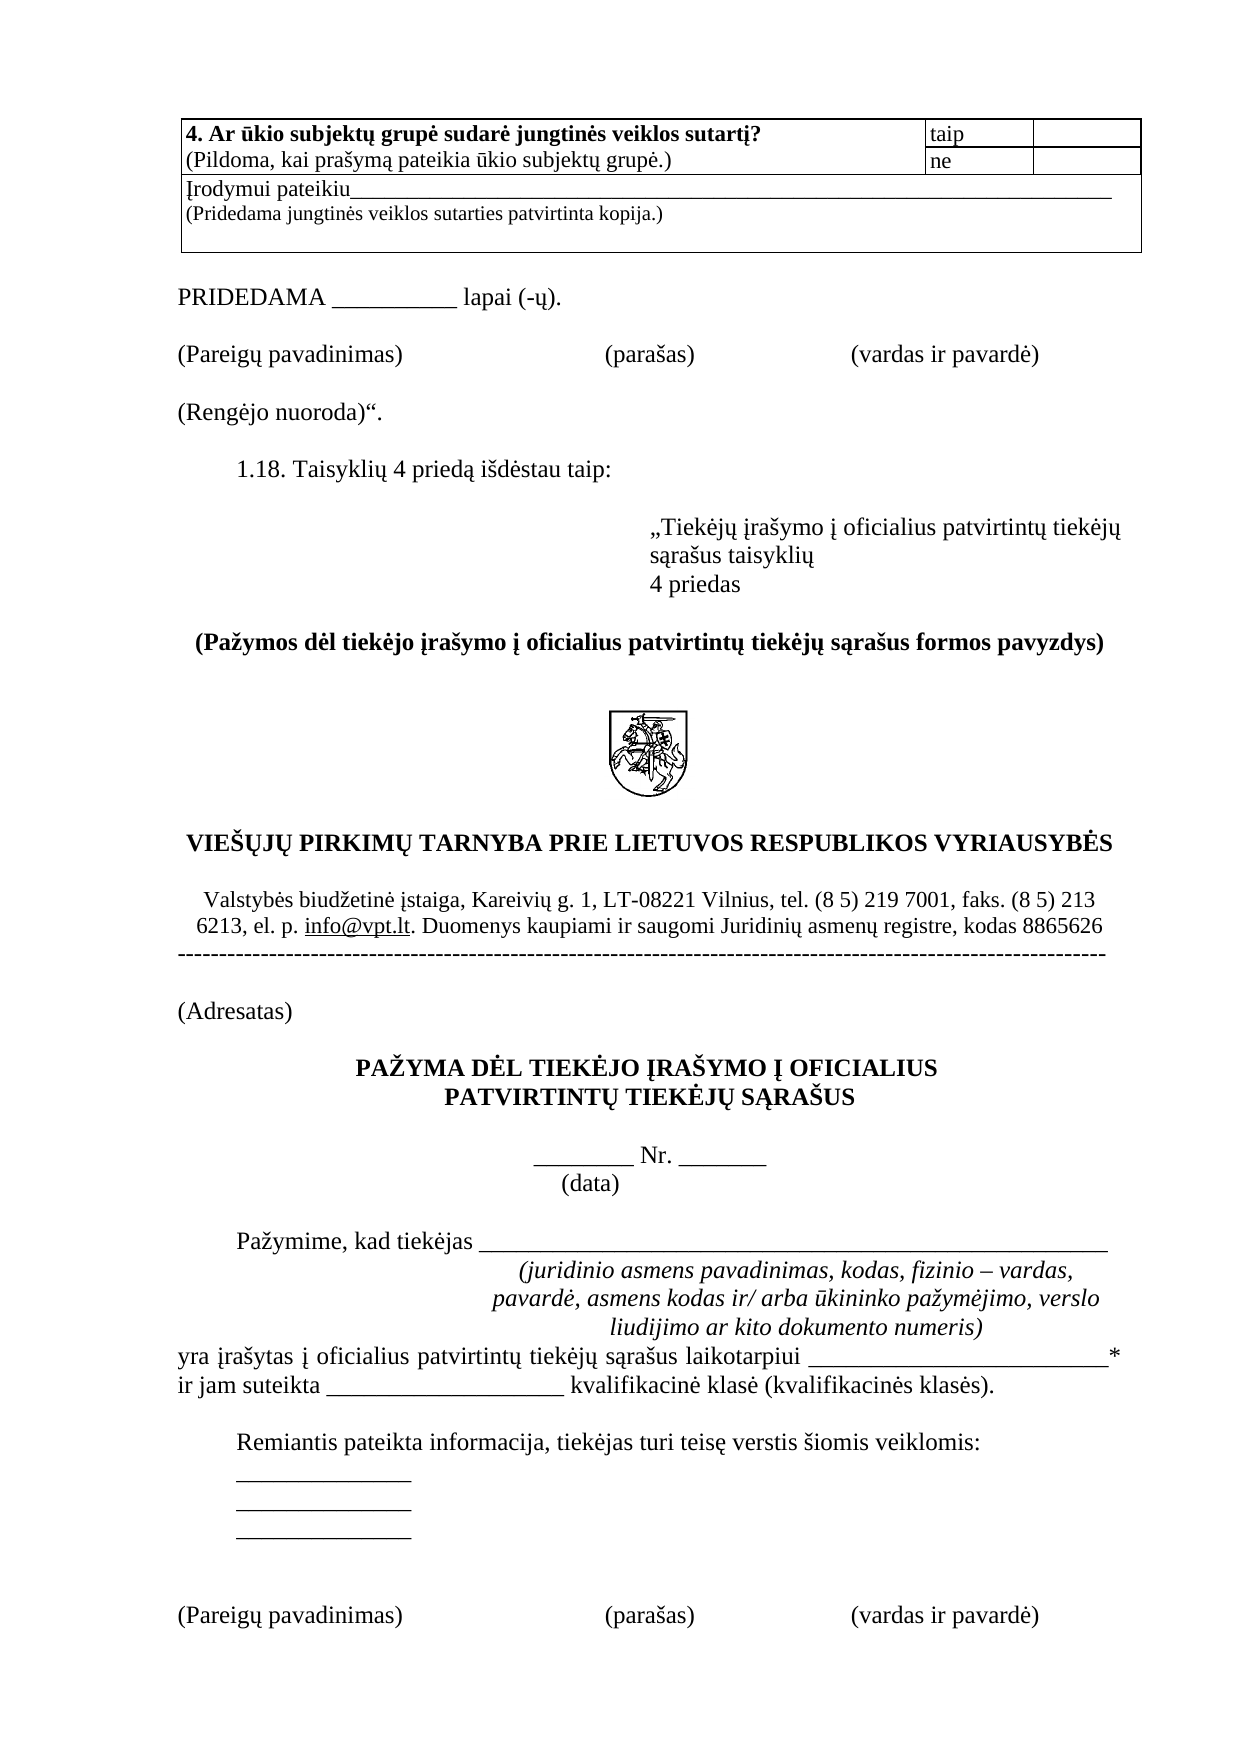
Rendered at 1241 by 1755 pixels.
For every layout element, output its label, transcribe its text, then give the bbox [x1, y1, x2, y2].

text Pažymime, kad tiekėjas [177, 1226, 1122, 1255]
text PRIDEDAMA __________ lapai (-ų). [177, 282, 1122, 310]
text „Tiekėjų įrašymo į oficialius patvirtintų tiekėjų sąrašus taisyklių [649, 512, 1122, 569]
text (Adresatas) [177, 996, 1122, 1025]
table_cell ne [926, 148, 1033, 174]
text (data) [561, 1168, 1122, 1197]
text 1.18. Taisyklių 4 priedą išdėstau taip: [177, 454, 1122, 483]
text ______________ [177, 1513, 1122, 1542]
text (Pareigų pavadinimas) (parašas) (vardas ir pavardė) [177, 1600, 1122, 1628]
text (Rengėjo nuoroda)“. [177, 397, 1122, 425]
table_cell taip [926, 120, 1033, 146]
text ________ Nr. _______ [177, 1140, 1122, 1168]
text (Pažymos dėl tiekėjo įrašymo į oficialius patvirtintų tiekėjų sąrašus formos pavyzdys) [177, 627, 1122, 655]
text VIEŠŲJŲ PIRKIMŲ TARNYBA PRIE LIETUVOS RESPUBLIKOS VYRIAUSYBĖS [177, 828, 1122, 857]
text yra įrašytas į oficialius patvirtintų tiekėjų sąrašus laikotarpiui ________________________* ir jam suteikta ___________________ kvalifikacinė klasė (kvalifikacinės klasės). [177, 1341, 1122, 1398]
text - [177, 938, 1122, 967]
text Remiantis pateikta informacija, tiekėjas turi teisę verstis šiomis veiklomis: [177, 1427, 1122, 1456]
table_cell Įrodymui pateikiu (Pridedama jungtinės veiklos sutarties patvirtinta kopija.) [182, 175, 1141, 252]
text ______________ [177, 1456, 1122, 1485]
table_cell [1034, 148, 1140, 174]
text PAŽYMA DĖL TIEKĖJO ĮRAŠYMO Į OFICIALIUS PATVIRTINTŲ TIEKĖJŲ SĄRAŠUS [177, 1053, 1122, 1111]
text ______________ [177, 1485, 1122, 1513]
text (juridinio asmens pavadinimas, kodas, fizinio – vardas, pavardė, asmens kodas ir/ arba ūkininko pažymėjimo, verslo liudijimo ar kito dokumento numeris) [472, 1255, 1122, 1341]
text 4 priedas [649, 569, 1122, 598]
text (Pareigų pavadinimas) (parašas) (vardas ir pavardė) [177, 339, 1122, 368]
table_cell [1034, 120, 1140, 146]
text Valstybės biudžetinė įstaiga, Kareivių g. 1, LT-08221 Vilnius, tel. (8 5) 219 7001, faks. (8 5) 213 6213, el. p. info@vpt.lt. Duomenys kaupiami ir saugomi Juridinių asmenų registre, kodas 8865626 [177, 886, 1122, 938]
table_cell 4. Ar ūkio subjektų grupė sudarė jungtinės veiklos sutartį? (Pildoma, kai prašymą pateikia ūkio subjektų grupė.) [182, 120, 925, 174]
text (herbas) [177, 684, 1122, 799]
